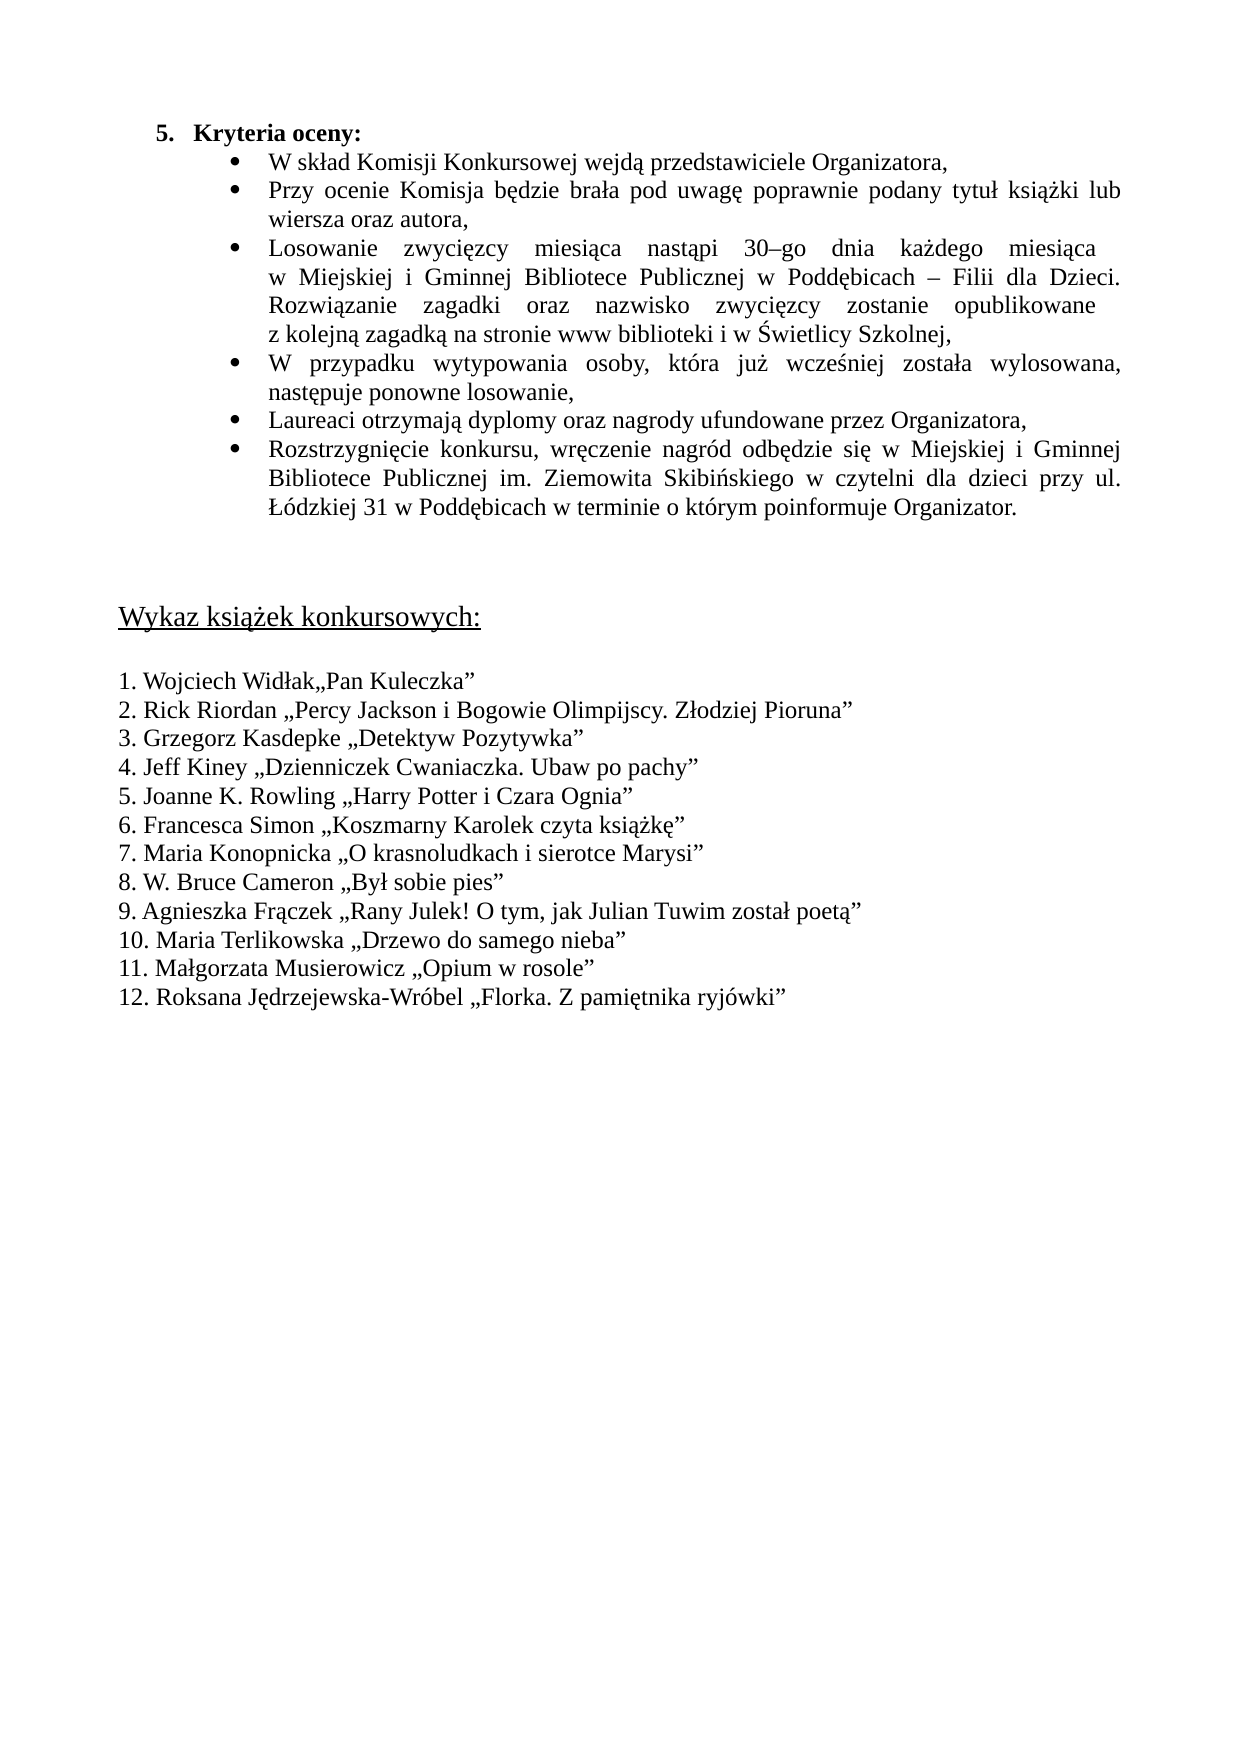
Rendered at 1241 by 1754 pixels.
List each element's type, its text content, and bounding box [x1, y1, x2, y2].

text 6. Francesca Simon „Koszmarny Karolek czyta książkę” [118, 810, 1122, 838]
list W skład Komisji Konkursowej wejdą przedstawiciele Organizatora, [231, 147, 1122, 176]
text 10. Maria Terlikowska „Drzewo do samego nieba” [118, 925, 1122, 953]
text 8. W. Bruce Cameron „Był sobie pies” [118, 867, 1122, 896]
list Przy ocenie Komisja będzie brała pod uwagę poprawnie podany tytuł książki lub wiersza oraz autora, [231, 176, 1122, 233]
text 9. Agnieszka Frączek „Rany Julek! O tym, jak Julian Tuwim został poetą” [118, 896, 1122, 925]
text 7. Maria Konopnicka „O krasnoludkach i sierotce Marysi” [118, 838, 1122, 867]
text 11. Małgorzata Musierowicz „Opium w rosole” [118, 953, 1122, 982]
text Wykaz książek konkursowych: 1. Wojciech Widłak„Pan Kuleczka” 2. Rick Riordan „Percy Jackson i Bogowie Olimpijscy. Złodziej Pioruna” 3. Grzegorz Kasdepke „Detektyw Pozytywka” [118, 599, 1122, 752]
list Losowanie zwycięzcy miesiąca nastąpi 30–go dnia każdego miesiąca w Miejskiej i Gminnej Bibliotece Publicznej w Poddębicach – Filii dla Dzieci. Rozwiązanie zagadki oraz nazwisko zwycięzcy zostanie opublikowane z kolejną zagadką na stronie www biblioteki i w Świetlicy Szkolnej, [231, 233, 1122, 348]
list Laureaci otrzymają dyplomy oraz nagrody ufundowane przez Organizatora, [231, 406, 1122, 434]
list Kryteria oceny: [156, 118, 1122, 147]
text 4. Jeff Kiney „Dzienniczek Cwaniaczka. Ubaw po pachy” [118, 752, 1122, 781]
list W przypadku wytypowania osoby, która już wcześniej została wylosowana, następuje ponowne losowanie, [231, 348, 1122, 406]
list Rozstrzygnięcie konkursu, wręczenie nagród odbędzie się w Miejskiej i Gminnej Bibliotece Publicznej im. Ziemowita Skibińskiego w czytelni dla dzieci przy ul. Łódzkiej 31 w Poddębicach w terminie o którym poinformuje Organizator. [231, 434, 1122, 521]
text 12. Roksana Jędrzejewska-Wróbel „Florka. Z pamiętnika ryjówki” [118, 982, 1122, 1073]
text 5. Joanne K. Rowling „Harry Potter i Czara Ognia” [118, 781, 1122, 810]
